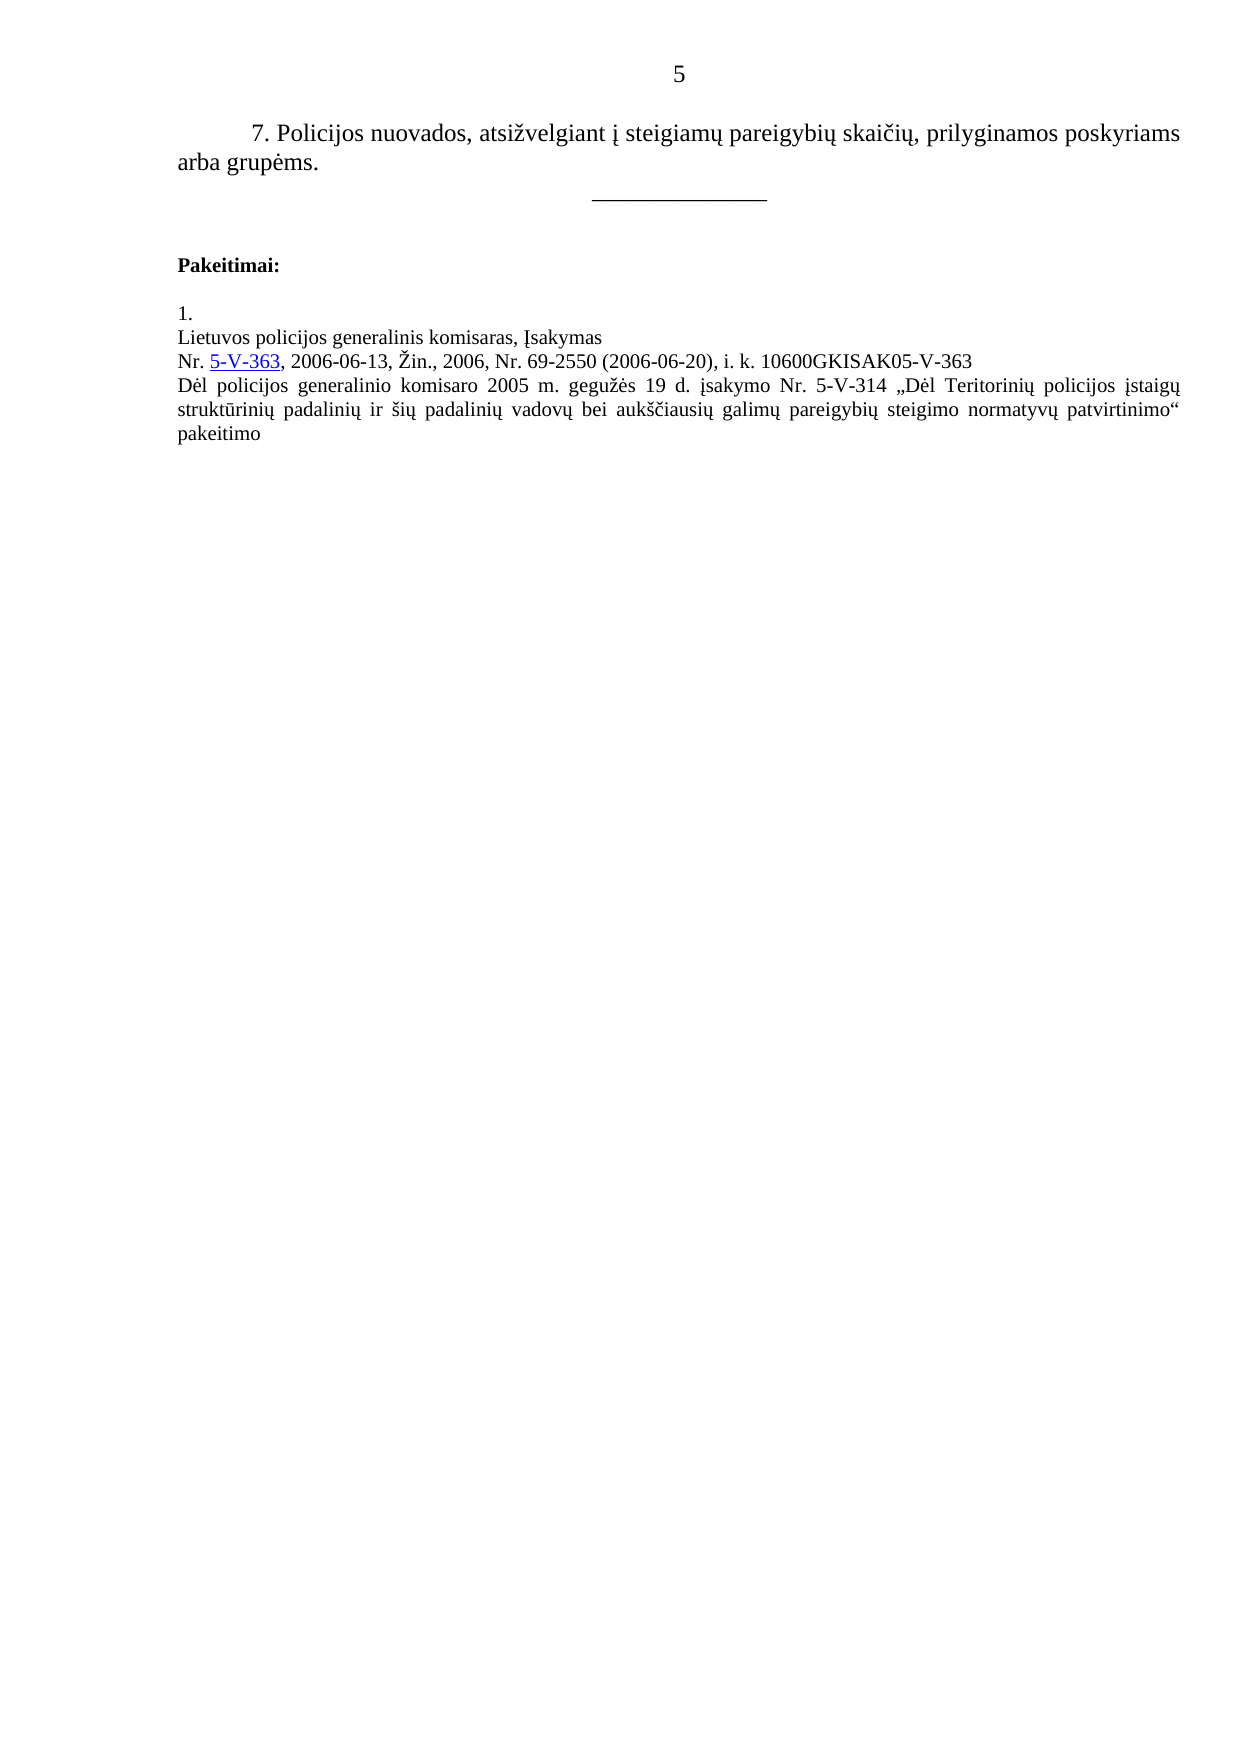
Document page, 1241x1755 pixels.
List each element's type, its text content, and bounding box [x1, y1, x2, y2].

text 7. Policijos nuovados, atsižvelgiant į steigiamų pareigybių skaičių, prilyginamos poskyriams arba grupėms. [177, 118, 1181, 176]
text ______________ [177, 176, 1181, 204]
text Dėl policijos generalinio komisaro 2005 m. gegužės 19 d. įsakymo Nr. 5-V-314 „Dėl Teritorinių policijos įstaigų struktūrinių padalinių ir šių padalinių vadovų bei aukščiausių galimų pareigybių steigimo normatyvų patvirtinimo“ pakeitimo [177, 373, 1181, 445]
text 1. [177, 301, 1181, 325]
text Pakeitimai: [177, 252, 1181, 277]
text Lietuvos policijos generalinis komisaras, Įsakymas [177, 325, 1181, 349]
text Nr. 5-V-363, 2006-06-13, Žin., 2006, Nr. 69-2550 (2006-06-20), i. k. 10600GKISAK05-V-363 [177, 349, 1181, 373]
